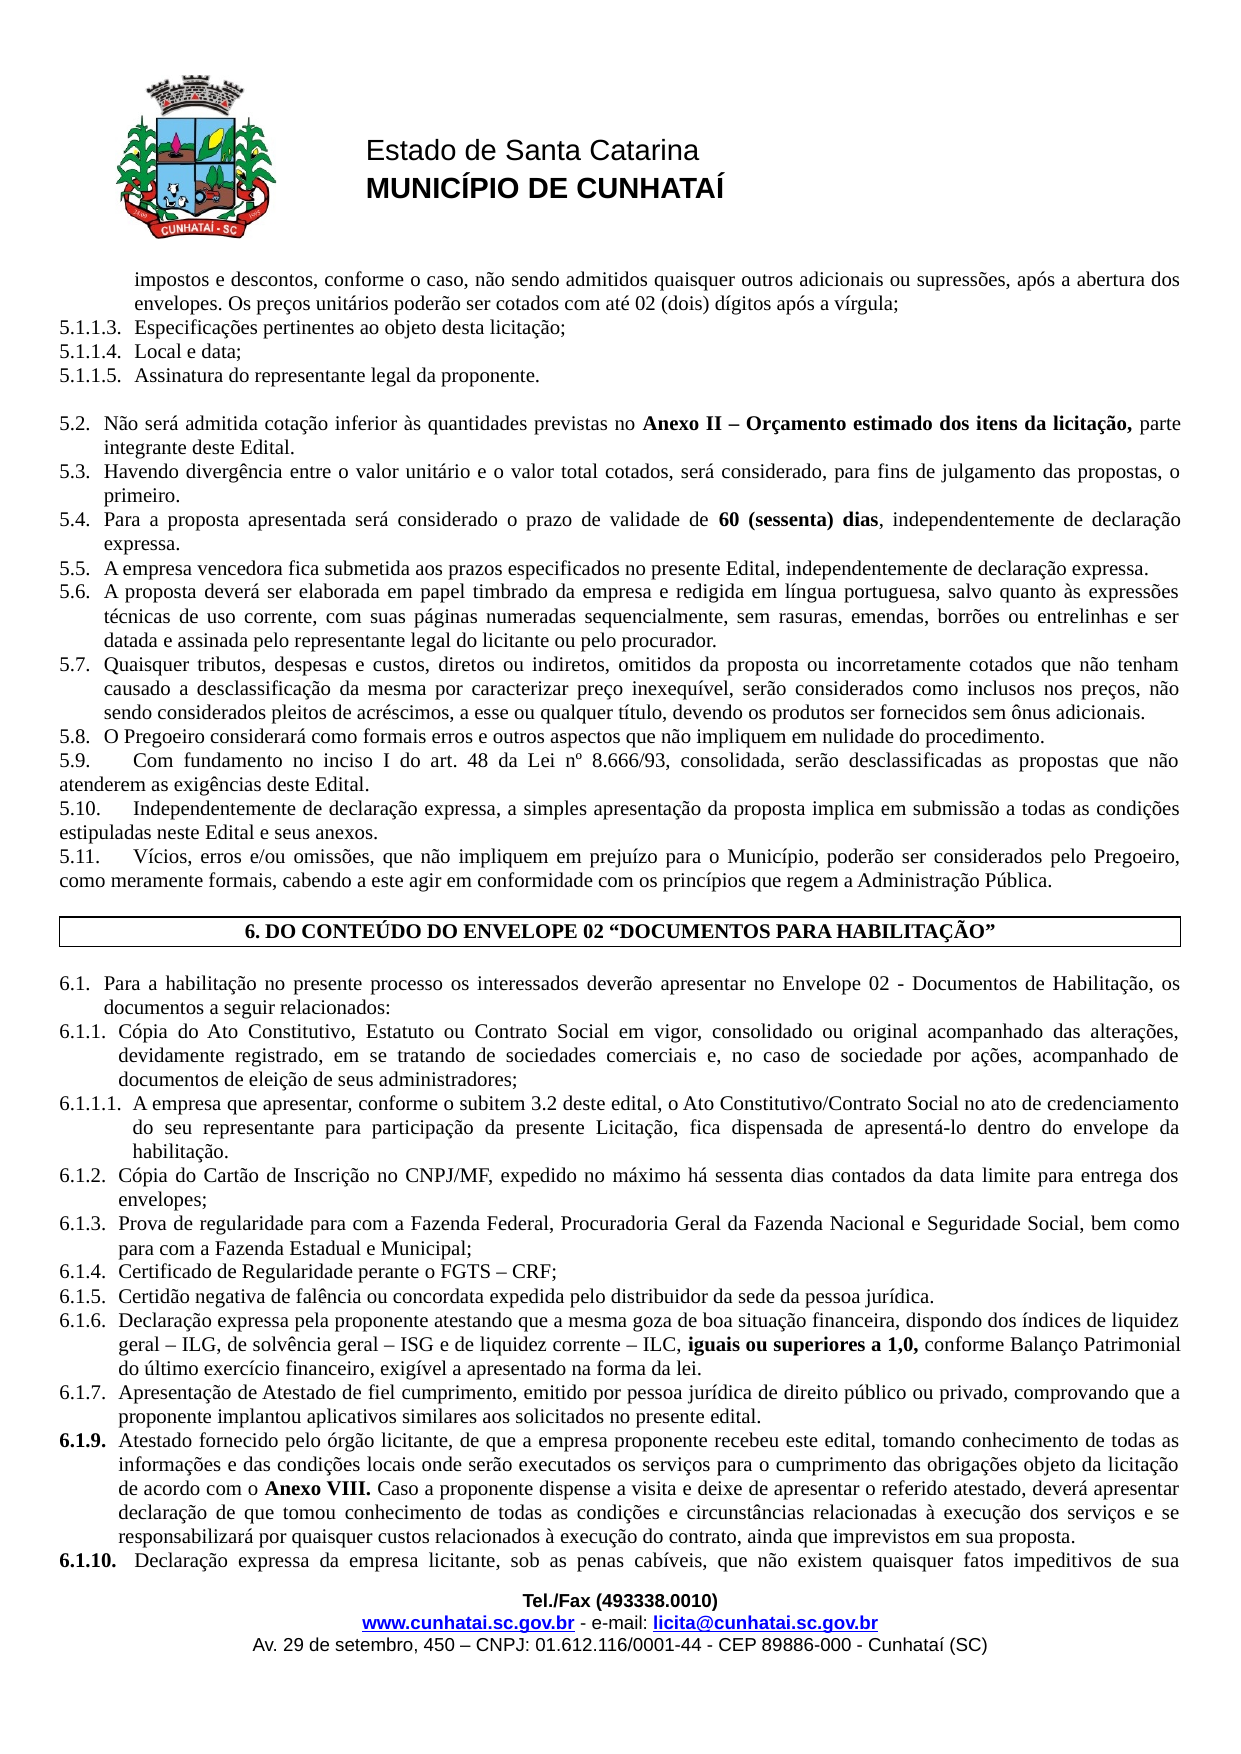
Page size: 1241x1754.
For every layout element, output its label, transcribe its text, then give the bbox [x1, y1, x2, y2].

list Atestado fornecido pelo órgão licitante, de que a empresa proponente recebeu este edital, tomando conhecimento de todas as informações e das condições locais onde serão executados os serviços para o cumprimento das obrigações objeto da licitação de acordo com o Anexo VIII. Caso a proponente dispense a visita e deixe de apresentar o referido atestado, deverá apresentar declaração de que tomou conhecimento de todas as condições e circunstâncias relacionadas à execução dos serviços e se responsabilizará por quaisquer custos relacionados à execução do contrato, ainda que imprevistos em sua proposta. [59, 1428, 1181, 1548]
list Quaisquer tributos, despesas e custos, diretos ou indiretos, omitidos da proposta ou incorretamente cotados que não tenham causado a desclassificação da mesma por caracterizar preço inexequível, serão considerados como inclusos nos preços, não sendo considerados pleitos de acréscimos, a esse ou qualquer título, devendo os produtos ser fornecidos sem ônus adicionais. [59, 652, 1181, 724]
list Prova de regularidade para com a Fazenda Federal, Procuradoria Geral da Fazenda Nacional e Seguridade Social, bem como para com a Fazenda Estadual e Municipal; [59, 1211, 1181, 1259]
list Assinatura do representante legal da proponente. [59, 363, 1181, 387]
list Para a proposta apresentada será considerado o prazo de validade de 60 (sessenta) dias, independentemente de declaração expressa. [59, 507, 1181, 555]
list impostos e descontos, conforme o caso, não sendo admitidos quaisquer outros adicionais ou supressões, após a abertura dos envelopes. Os preços unitários poderão ser cotados com até 02 (dois) dígitos após a vírgula; [59, 267, 1181, 315]
text 6.1.1.1. A empresa que apresentar, conforme o subitem 3.2 deste edital, o Ato Constitutivo/Contrato Social no ato de credenciamento do seu representante para participação da presente Licitação, fica dispensada de apresentá-lo dentro do envelope da habilitação. [59, 1091, 1181, 1163]
list Local e data; [59, 339, 1181, 363]
list Certidão negativa de falência ou concordata expedida pelo distribuidor da sede da pessoa jurídica. [59, 1283, 1181, 1308]
list O Pregoeiro considerará como formais erros e outros aspectos que não impliquem em nulidade do procedimento. [59, 724, 1181, 748]
list Declaração expressa pela proponente atestando que a mesma goza de boa situação financeira, dispondo dos índices de liquidez geral – ILG, de solvência geral – ISG e de liquidez corrente – ILC, iguais ou superiores a 1,0, conforme Balanço Patrimonial do último exercício financeiro, exigível a apresentado na forma da lei. [59, 1308, 1181, 1380]
list Cópia do Ato Constitutivo, Estatuto ou Contrato Social em vigor, consolidado ou original acompanhado das alterações, devidamente registrado, em se tratando de sociedades comerciais e, no caso de sociedade por ações, acompanhado de documentos de eleição de seus administradores; [59, 1019, 1181, 1091]
list Independentemente de declaração expressa, a simples apresentação da proposta implica em submissão a todas as condições estipuladas neste Edital e seus anexos. [59, 796, 1181, 844]
list Com fundamento no inciso I do art. 48 da Lei nº 8.666/93, consolidada, serão desclassificadas as propostas que não atenderem as exigências deste Edital. [59, 748, 1181, 796]
list A empresa vencedora fica submetida aos prazos especificados no presente Edital, independentemente de declaração expressa. [59, 555, 1181, 579]
list DO CONTEÚDO DO ENVELOPE 02 “DOCUMENTOS PARA HABILITAÇÃO” [60, 918, 1180, 946]
list Cópia do Cartão de Inscrição no CNPJ/MF, expedido no máximo há sessenta dias contados da data limite para entrega dos envelopes; [59, 1163, 1181, 1211]
list Havendo divergência entre o valor unitário e o valor total cotados, será considerado, para fins de julgamento das propostas, o primeiro. [59, 459, 1181, 507]
list A proposta deverá ser elaborada em papel timbrado da empresa e redigida em língua portuguesa, salvo quanto às expressões técnicas de uso corrente, com suas páginas numeradas sequencialmente, sem rasuras, emendas, borrões ou entrelinhas e ser datada e assinada pelo representante legal do licitante ou pelo procurador. [59, 579, 1181, 652]
list Certificado de Regularidade perante o FGTS – CRF; [59, 1259, 1181, 1283]
list Para a habilitação no presente processo os interessados deverão apresentar no Envelope 02 - Documentos de Habilitação, os documentos a seguir relacionados: [59, 971, 1181, 1019]
list Não será admitida cotação inferior às quantidades previstas no Anexo II – Orçamento estimado dos itens da licitação, parte integrante deste Edital. [59, 411, 1181, 459]
list Vícios, erros e/ou omissões, que não impliquem em prejuízo para o Município, poderão ser considerados pelo Pregoeiro, como meramente formais, cabendo a este agir em conformidade com os princípios que regem a Administração Pública. [59, 844, 1181, 892]
list Apresentação de Atestado de fiel cumprimento, emitido por pessoa jurídica de direito público ou privado, comprovando que a proponente implantou aplicativos similares aos solicitados no presente edital. [59, 1380, 1181, 1428]
list Declaração expressa da empresa licitante, sob as penas cabíveis, que não existem quaisquer fatos impeditivos de sua [59, 1548, 1181, 1572]
list Especificações pertinentes ao objeto desta licitação; [59, 315, 1181, 339]
